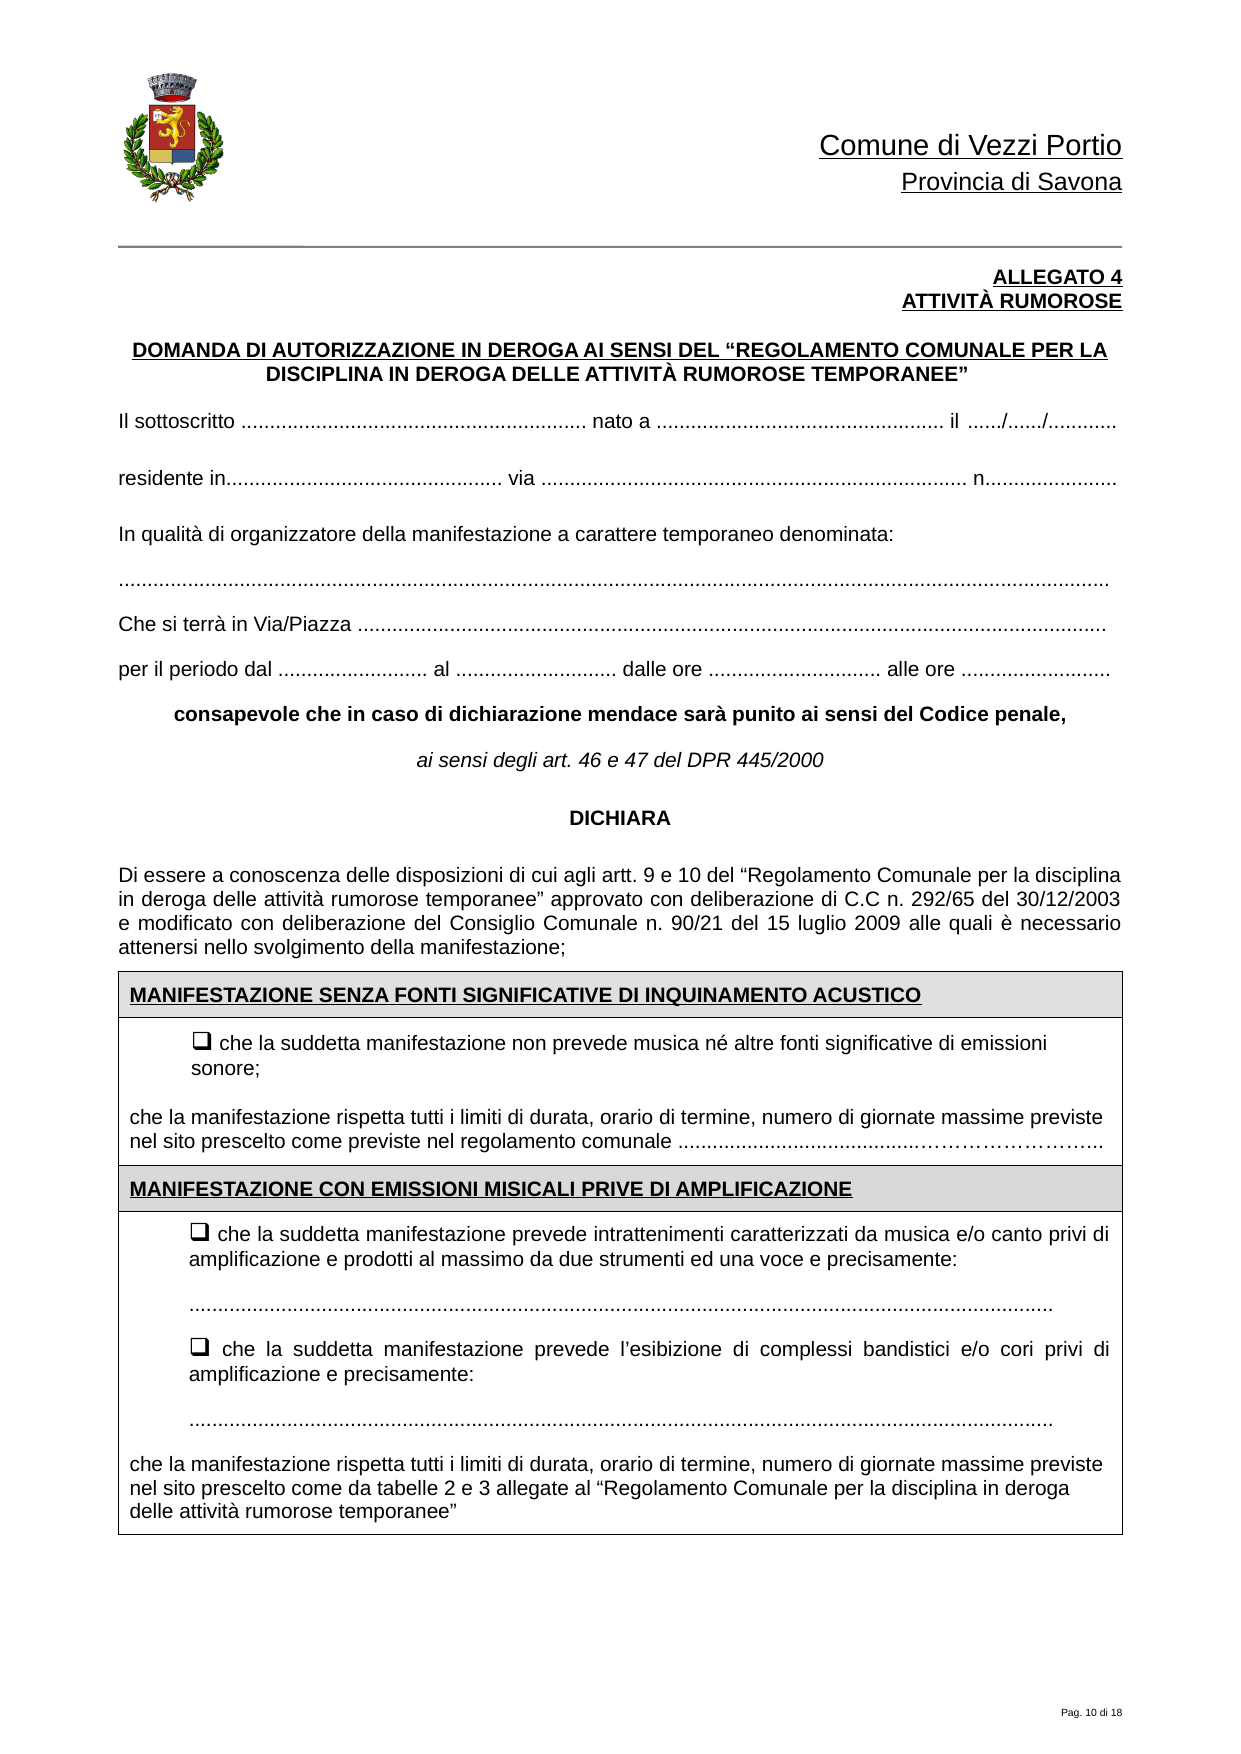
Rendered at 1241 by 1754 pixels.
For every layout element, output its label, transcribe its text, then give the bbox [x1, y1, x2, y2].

text Il sottoscritto ............................................................ nato a .................................................. il ....../....../............ [118, 409, 1122, 433]
text Di essere a conoscenza delle disposizioni di cui agli artt. 9 e 10 del “Regolamento Comunale per la disciplina in deroga delle attività rumorose temporanee” approvato con deliberazione di C.C n. 292/65 del 30/12/2003 e modificato con deliberazione del Consiglio Comunale n. 90/21 del 15 luglio 2009 alle quali è necessario attenersi nello svolgimento della manifestazione; [118, 863, 1122, 959]
text residente in................................................ via .......................................................................... n....................... [118, 465, 1122, 489]
text Comune di Vezzi Portio [224, 128, 1122, 162]
table_cell  che la suddetta manifestazione non prevede musica né altre fonti significative di emissioni sonore; che la manifestazione rispetta tutti i limiti di durata, orario di termine, numero di giornate massime previste nel sito prescelto come previste nel regolamento comunale ..........................................……………………... [119, 1018, 1122, 1165]
text ATTIVITÀ RUMOROSE [118, 289, 1122, 313]
text ALLEGATO 4 [118, 265, 1122, 289]
text consapevole che in caso di dichiarazione mendace sarà punito ai sensi del Codice penale, [118, 701, 1122, 725]
text Provincia di Savona [224, 167, 1122, 196]
picture [122, 73, 224, 204]
text ............................................................................................................................................................................ [118, 567, 1122, 591]
text ai sensi degli art. 46 e 47 del DPR 445/2000 [118, 748, 1122, 772]
text DICHIARA [118, 806, 1122, 829]
table_cell  che la suddetta manifestazione prevede intrattenimenti caratterizzati da musica e/o canto privi di amplificazione e prodotti al massimo da due strumenti ed una voce e precisamente: ......................................................................................................................................................  che la suddetta manifestazione prevede l’esibizione di complessi bandistici e/o cori privi di amplificazione e precisamente: ...................................................................................................................................................... che la manifestazione rispetta tutti i limiti di durata, orario di termine, numero di giornate massime previste nel sito prescelto come da tabelle 2 e 3 allegate al “Regolamento Comunale per la disciplina in deroga delle attività rumorose temporanee” [119, 1212, 1122, 1534]
text In qualità di organizzatore della manifestazione a carattere temporaneo denominata: [118, 522, 1122, 546]
text per il periodo dal .......................... al ............................ dalle ore .............................. alle ore .......................... [118, 657, 1122, 681]
text DOMANDA DI AUTORIZZAZIONE IN DEROGA AI SENSI DEL “REGOLAMENTO COMUNALE PER LA DISCIPLINA IN DEROGA DELLE ATTIVITÀ RUMOROSE TEMPORANEE” [118, 338, 1122, 386]
text Che si terrà in Via/Piazza .................................................................................................................................. [118, 612, 1122, 636]
table_header MANIFESTAZIONE SENZA FONTI SIGNIFICATIVE DI INQUINAMENTO ACUSTICO [119, 972, 1122, 1017]
table_cell MANIFESTAZIONE CON EMISSIONI MISICALI PRIVE DI AMPLIFICAZIONE [119, 1166, 1122, 1211]
